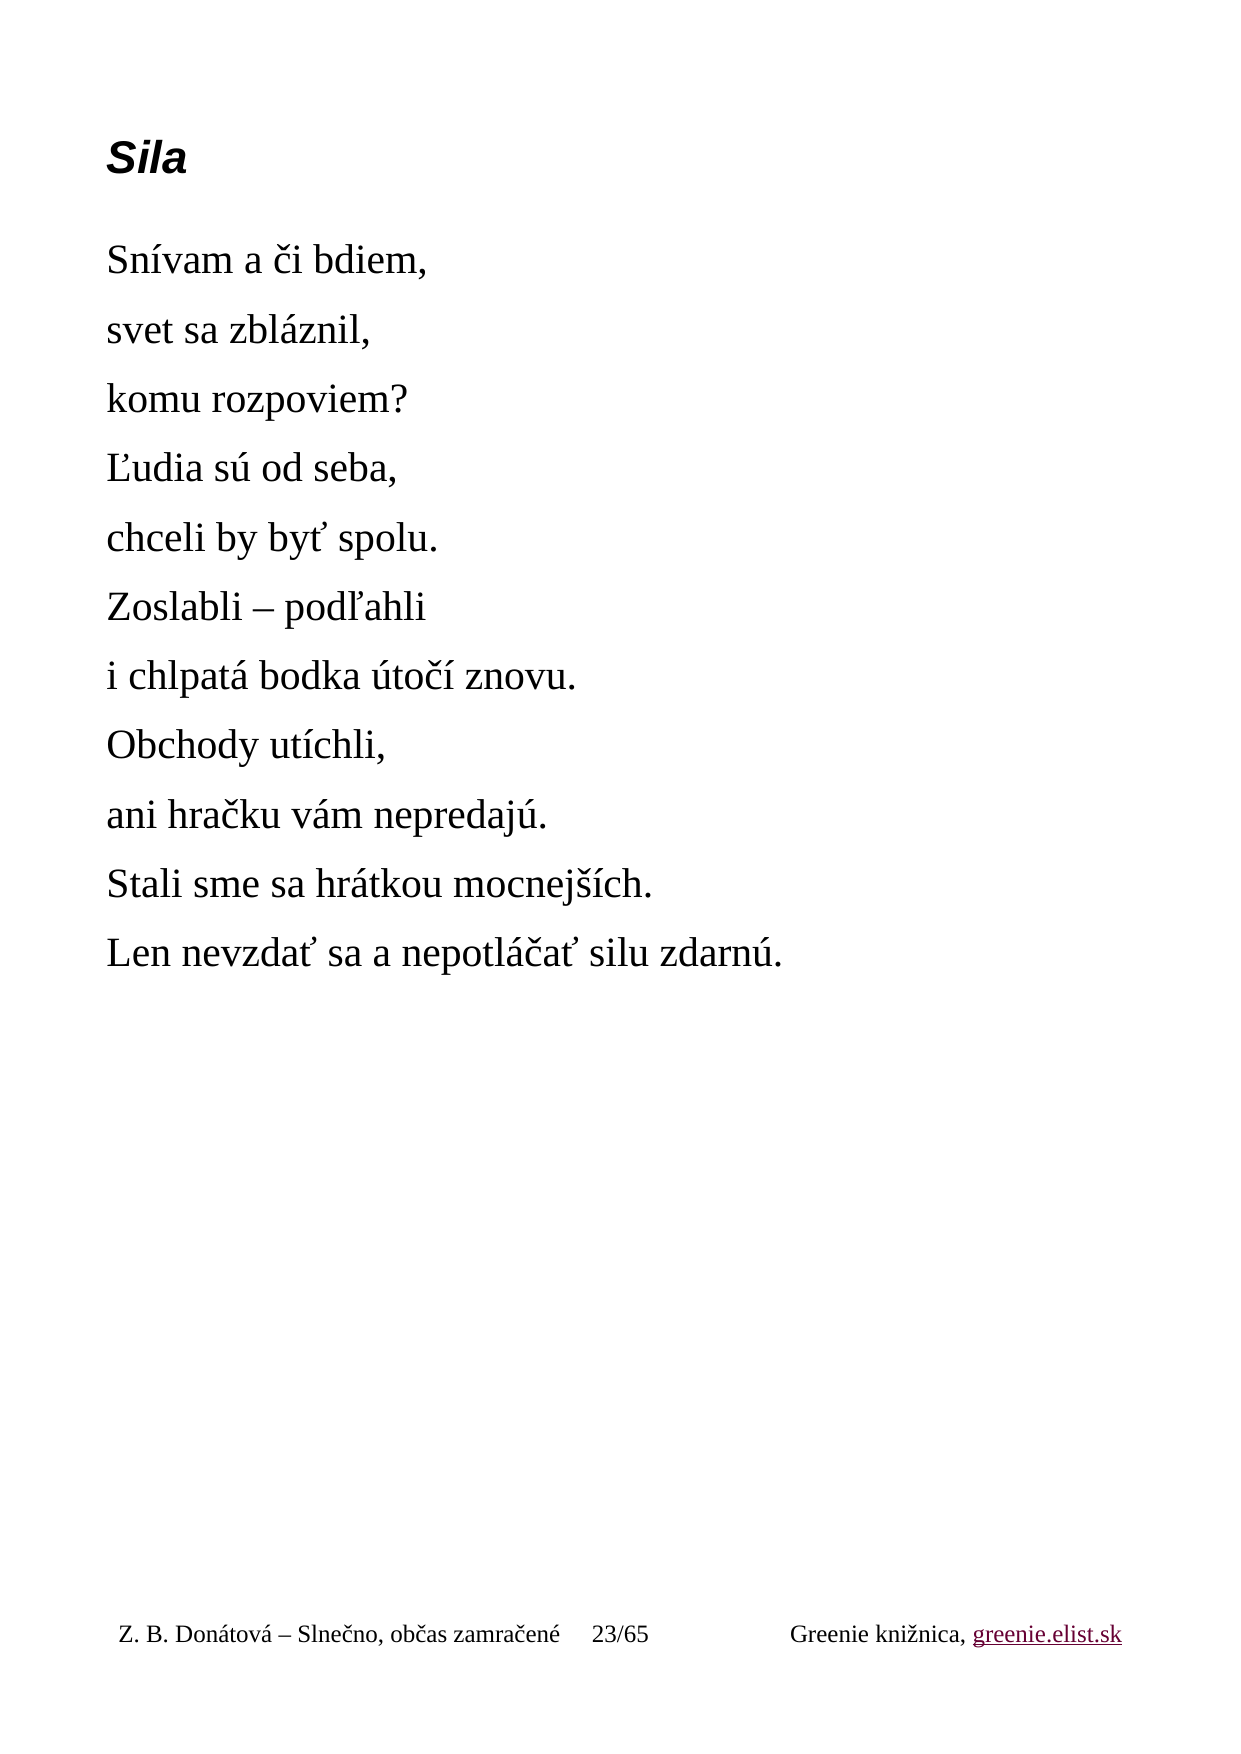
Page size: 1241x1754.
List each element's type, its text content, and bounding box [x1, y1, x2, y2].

text Obchody utíchli, [106, 720, 1134, 768]
subtitle Sila [106, 131, 1134, 184]
text i chlpatá bodka útočí znovu. [106, 651, 1134, 698]
text Zoslabli – podľahli [106, 581, 1134, 629]
text Ľudia sú od seba, [106, 443, 1134, 491]
text ani hračku vám nepredajú. [106, 789, 1134, 837]
text svet sa zbláznil, [106, 304, 1134, 352]
text Stali sme sa hrátkou mocnejších. [106, 858, 1134, 906]
text Len nevzdať sa a nepotláčať silu zdarnú. [106, 928, 1134, 976]
text komu rozpoviem? [106, 373, 1134, 421]
text chceli by byť spolu. [106, 512, 1134, 560]
text Snívam a či bdiem, [106, 235, 1134, 283]
